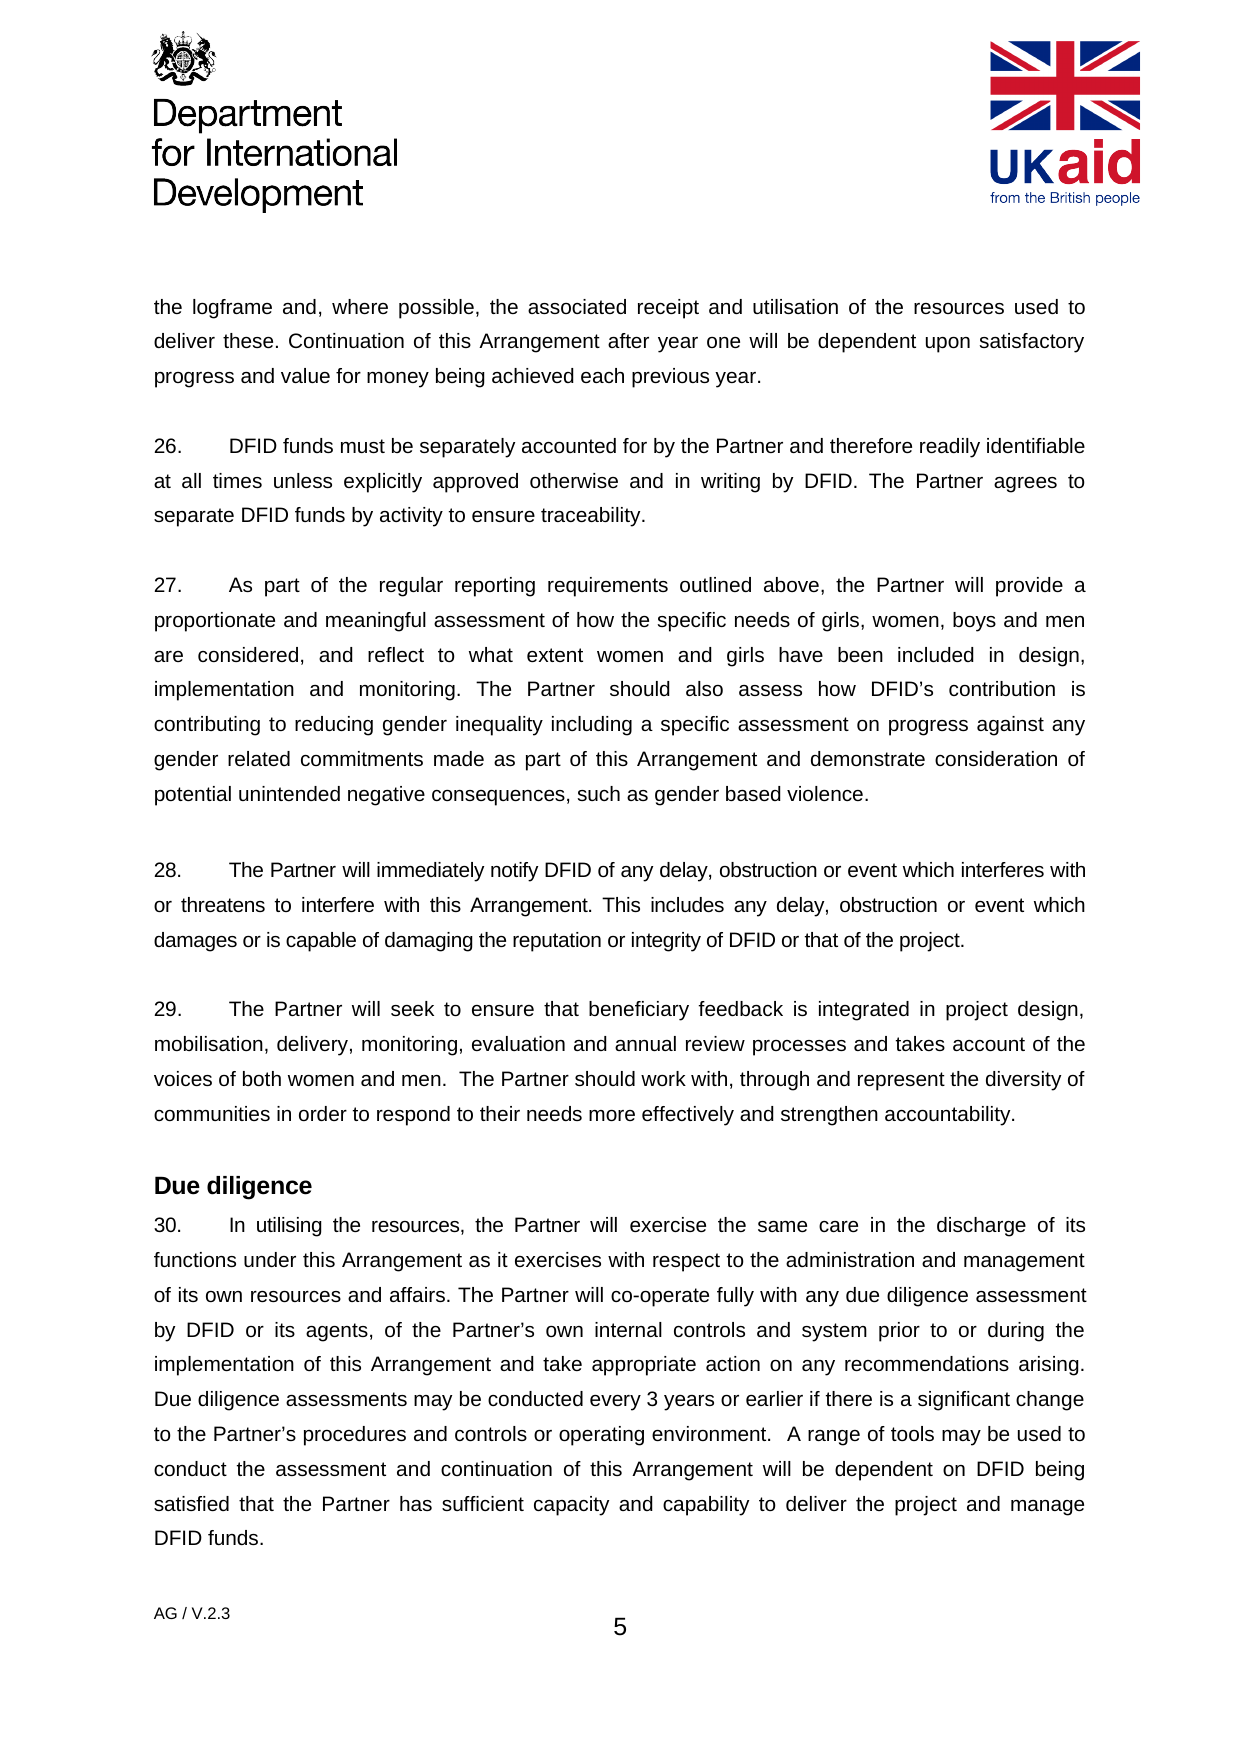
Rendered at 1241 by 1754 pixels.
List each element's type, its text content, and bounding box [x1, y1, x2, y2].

list In utilising the resources, the Partner will exercise the same care in the discharge of its functions under this Arrangement as it exercises with respect to the administration and management of its own resources and affairs. The Partner will co-operate fully with any due diligence assessment by DFID or its agents, of the Partner’s own internal controls and system prior to or during the implementation of this Arrangement and take appropriate action on any recommendations arising. Due diligence assessments may be conducted every 3 years or earlier if there is a significant change to the Partner’s procedures and controls or operating environment. A range of tools may be used to conduct the assessment and continuation of this Arrangement will be dependent on DFID being satisfied that the Partner has sufficient capacity and capability to deliver the project and manage DFID funds. [153, 1214, 1087, 1550]
list The Partner will immediately notify DFID of any delay, obstruction or event which interferes with or threatens to interfere with this Arrangement. This includes any delay, obstruction or event which damages or is capable of damaging the reputation or integrity of DFID or that of the project. [153, 859, 1087, 952]
list The Partner will seek to ensure that beneficiary feedback is integrated in project design, mobilisation, delivery, monitoring, evaluation and annual review processes and takes account of the voices of both women and men. The Partner should work with, through and represent the diversity of communities in order to respond to their needs more effectively and strengthen accountability. [153, 998, 1087, 1126]
list DFID funds must be separately accounted for by the Partner and therefore readily identifiable at all times unless explicitly approved otherwise and in writing by DFID. The Partner agrees to separate DFID funds by activity to ensure traceability. [153, 434, 1087, 527]
text Due diligence [153, 1172, 1087, 1200]
list the logframe and, where possible, the associated receipt and utilisation of the resources used to deliver these. Continuation of this Arrangement after year one will be dependent upon satisfactory progress and value for money being achieved each previous year. [153, 295, 1087, 388]
picture [963, 14, 1167, 230]
picture [146, 31, 397, 213]
list As part of the regular reporting requirements outlined above, the Partner will provide a proportionate and meaningful assessment of how the specific needs of girls, women, boys and men are considered, and reflect to what extent women and girls have been included in design, implementation and monitoring. The Partner should also assess how DFID’s contribution is contributing to reducing gender inequality including a specific assessment on progress against any gender related commitments made as part of this Arrangement and demonstrate consideration of potential unintended negative consequences, such as gender based violence. [153, 574, 1087, 806]
